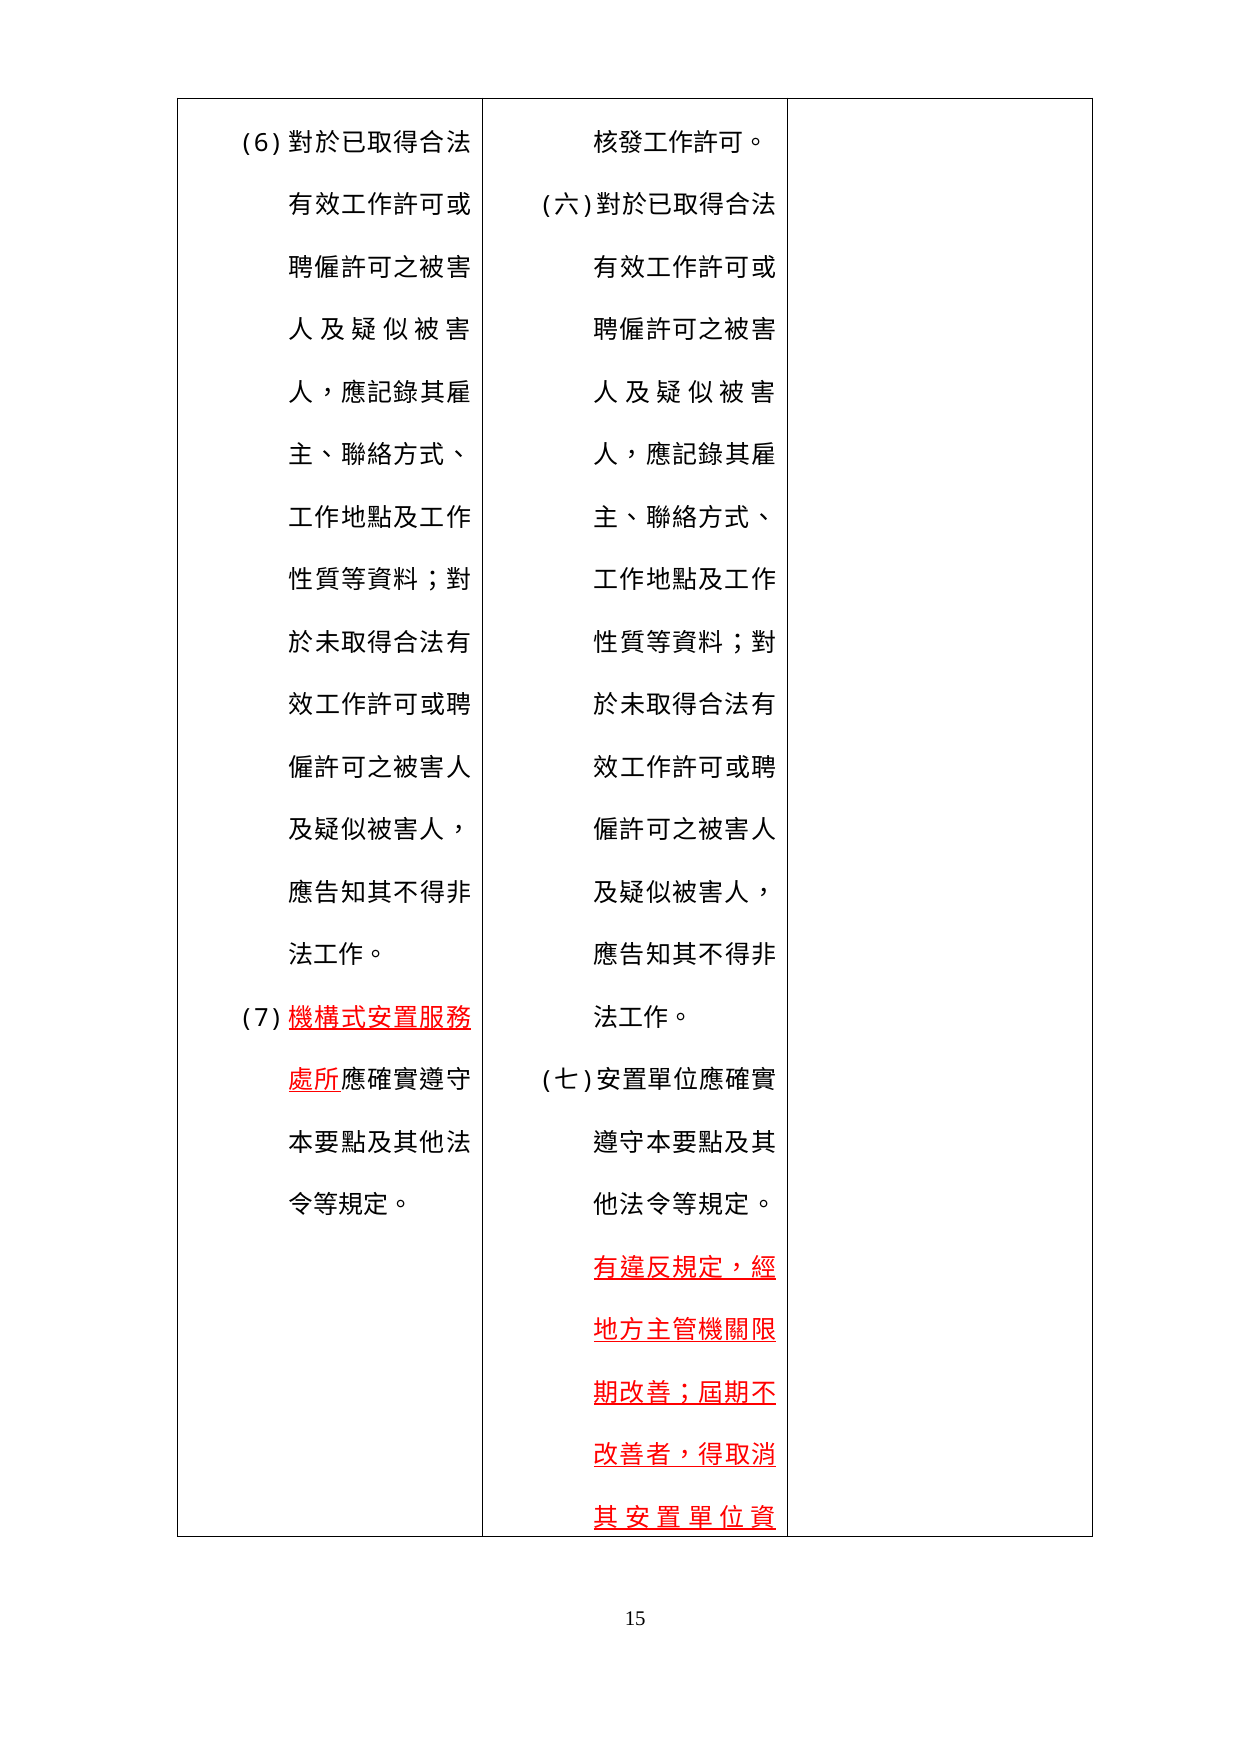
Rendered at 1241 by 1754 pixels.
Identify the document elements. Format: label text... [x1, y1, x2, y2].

table_cell [788, 99, 1092, 1536]
table_cell 核發工作許可。 (六)對於已取得合法有效工作許可或聘僱許可之被害人及疑似被害人，應記錄其雇主、聯絡方式、工作地點及工作性質等資料；對於未取得合法有效工作許可或聘僱許可之被害人及疑似被害人，應告知其不得非法工作。 (七)安置單位應確實遵守本要點及其他法令等規定。有違反規定，經地方主管機關限期改善；屆期不改善者，得取消其安置單位資 [483, 99, 787, 1536]
table_cell 機構式安置服務處所應辦理下列事項： 應確實要求被害人及疑似被害人遵守相關規定，發現其有行蹤不明等違反法令之情事，應於確認行蹤不明之次一工作日內，通報地方勞動主管機關、入出國管理機關及當地警察機關，並副知本部。 於接獲地方勞動主管機關交付安置被害人及疑似被害人時，應依全民健康保險法相關規定，協助其投保全民健康保險。 應依入出國及移民法逕向安置所在地之入出國管理機關辦理居留地址變更。 被害人及疑似被害人於安置期間，應於其居留許可期間屆滿前一個月，協助向入出國管理機關辦理居留許可展延事宜。 被害人持有合法有效之居留許可或經入出國管理機關核發之居留許可，應依其意願協助向本部申請核發工作許可。 對於已取得合法有效工作許可或聘僱許可之被害人及疑似被害人，應記錄其雇主、聯絡方式、工作地點及工作性質等資料；對於未取得合法有效工作許可或聘僱許可之被害人及疑似被害人，應告知其不得非法工作。 機構式安置服務處所應確實遵守本要點及其他法令等規定。 [178, 99, 482, 1536]
